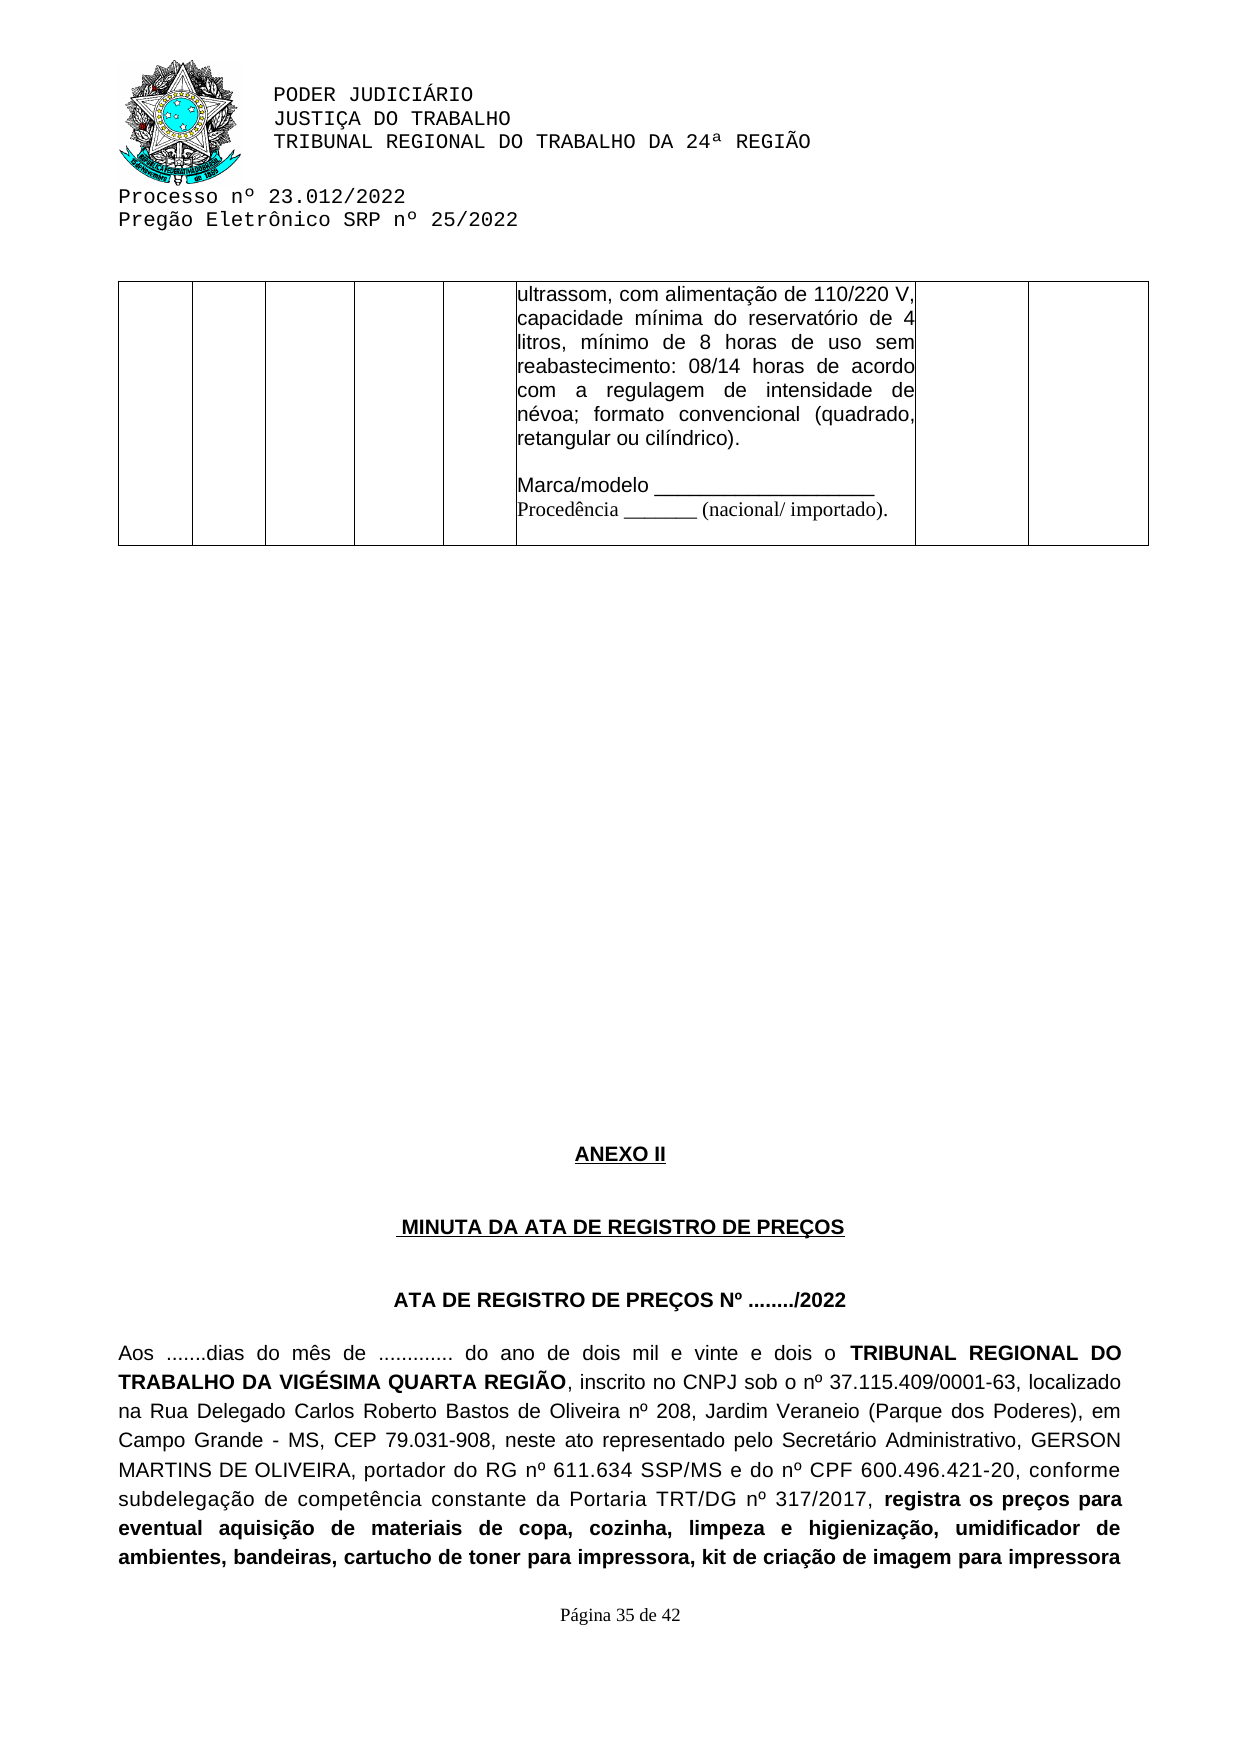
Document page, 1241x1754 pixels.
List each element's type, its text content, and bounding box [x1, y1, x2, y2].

table_cell [916, 282, 1028, 545]
picture [118, 59, 243, 186]
table_cell [444, 282, 516, 545]
table_cell ultrassom, com alimentação de 110/220 V, capacidade mínima do reservatório de 4 litros, mínimo de 8 horas de uso sem reabastecimento: 08/14 horas de acordo com a regulagem de intensidade de névoa; formato convencional (quadrado, retangular ou cilíndrico). Marca/modelo ___________________ Procedência _______ (nacional/ importado). [517, 282, 915, 545]
table_cell [193, 282, 265, 545]
table_cell [355, 282, 443, 545]
text ATA DE REGISTRO DE PREÇOS Nº ......../2022 [118, 1288, 1121, 1312]
text Aos .......dias do mês de ............. do ano de dois mil e vinte e dois o TRIBUNAL REGIONAL DO TRABALHO DA VIGÉSIMA QUARTA REGIÃO, inscrito no CNPJ sob o nº 37.115.409/0001-63, localizado na Rua Delegado Carlos Roberto Bastos de Oliveira nº 208, Jardim Veraneio (Parque dos Poderes), em Campo Grande - MS, CEP 79.031-908, neste ato representado pelo Secretário Administrativo, GERSON MARTINS DE OLIVEIRA, portador do RG nº 611.634 SSP/MS e do nº CPF 600.496.421-20, conforme subdelegação de competência constante da Portaria TRT/DG nº 317/2017, registra os preços para eventual aquisição de materiais de copa, cozinha, limpeza e higienização, umidificador de ambientes, bandeiras, cartucho de toner para impressora, kit de criação de imagem para impressora [118, 1337, 1122, 1570]
text ANEXO II [118, 1142, 1122, 1166]
text MINUTA DA ATA DE REGISTRO DE PREÇOS [118, 1215, 1122, 1239]
table_cell [119, 282, 192, 545]
table_cell [1029, 282, 1148, 545]
table_cell [266, 282, 354, 545]
